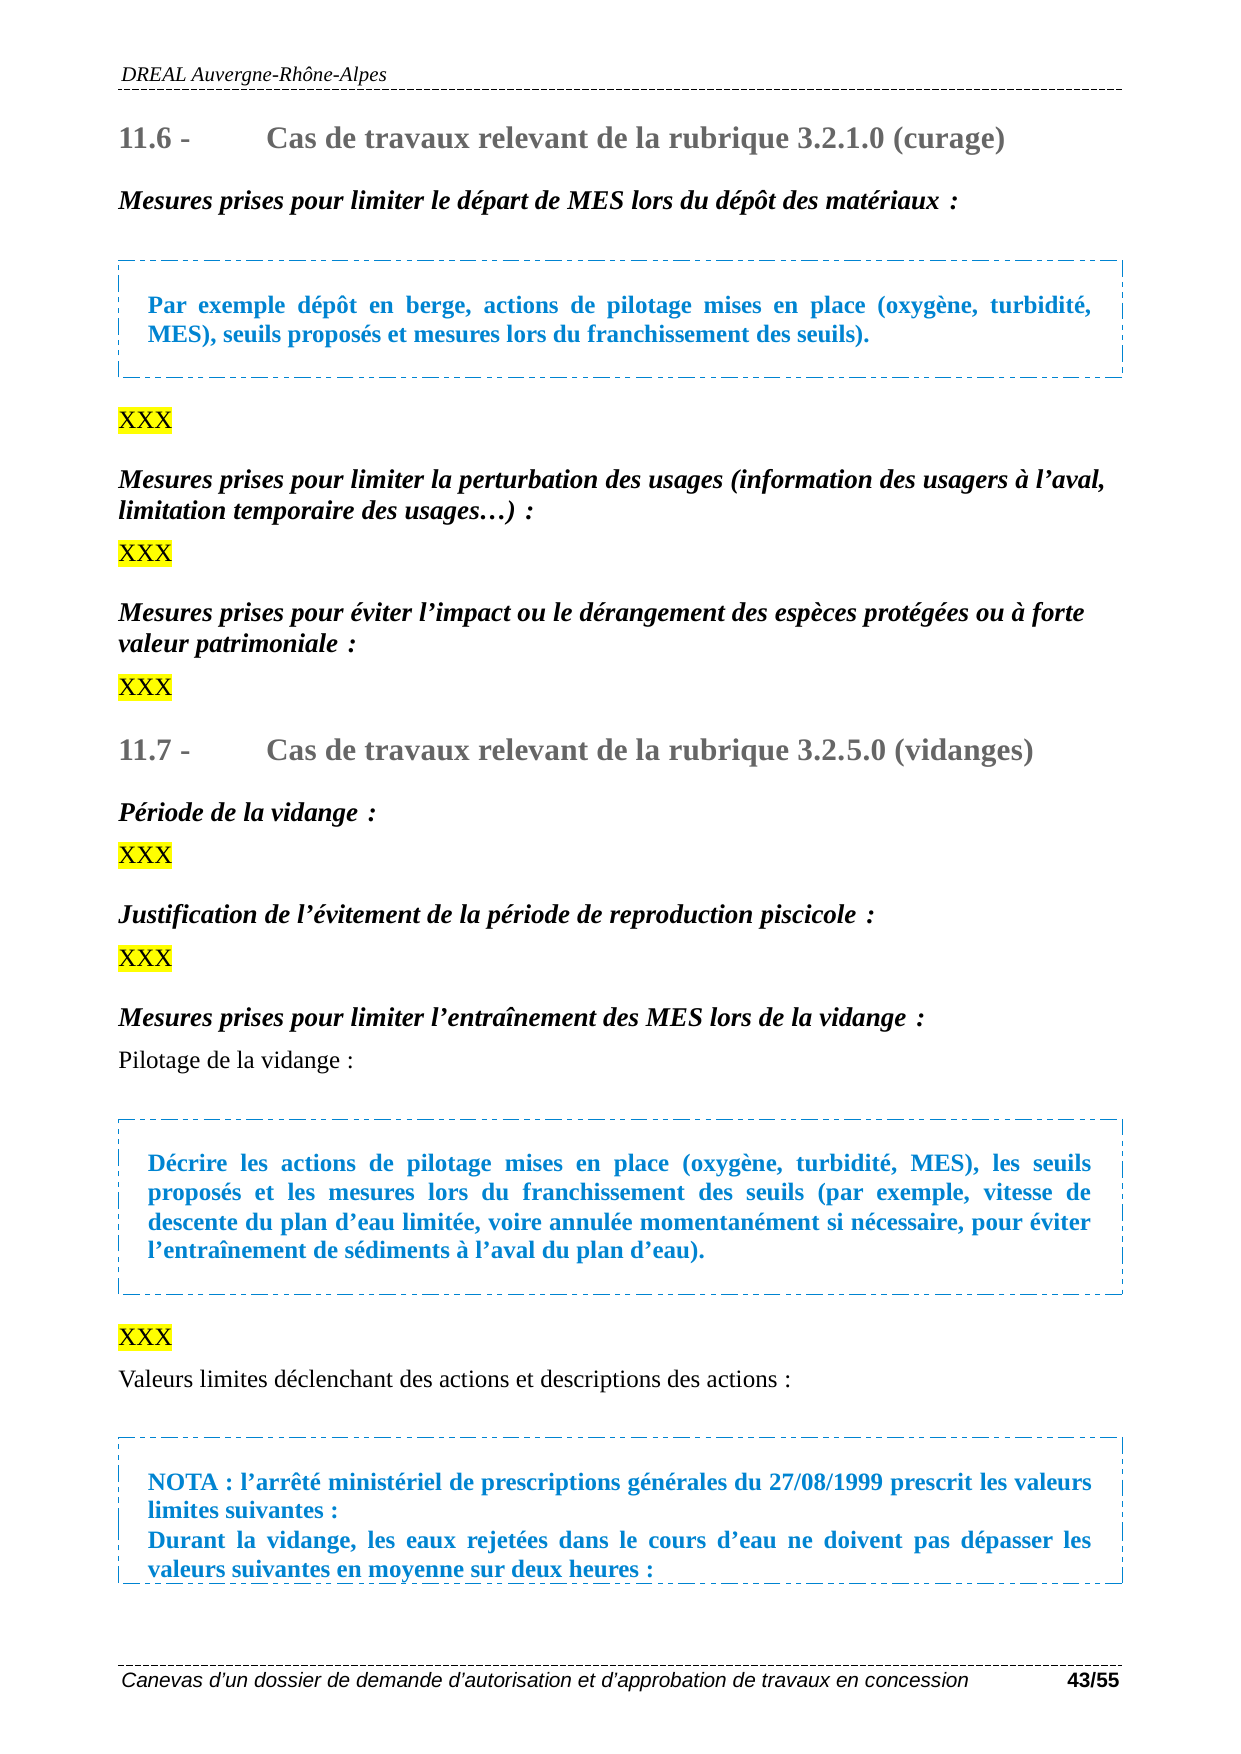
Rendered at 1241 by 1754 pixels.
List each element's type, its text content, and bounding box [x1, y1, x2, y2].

text XXX [118, 945, 1122, 972]
text Mesures prises pour éviter l’impact ou le dérangement des espèces protégées ou à forte valeur patrimoniale : [118, 597, 1122, 659]
text Durant la vidange, les eaux rejetées dans le cours d’eau ne doivent pas dépasser les valeurs suivantes en moyenne sur deux heures : [118, 1495, 1122, 1583]
text XXX [118, 1323, 1122, 1351]
subtitle Cas de travaux relevant de la rubrique 3.2.5.0 (vidanges) [118, 730, 1122, 767]
text NOTA : l’arrêté ministériel de prescriptions générales du 27/08/1999 prescrit les valeurs limites suivantes : [118, 1437, 1122, 1495]
text Pilotage de la vidange : [118, 1047, 1122, 1074]
text XXX [118, 842, 1122, 869]
text Mesures prises pour limiter la perturbation des usages (information des usagers à l’aval, limitation temporaire des usages…) : [118, 463, 1122, 525]
subtitle Cas de travaux relevant de la rubrique 3.2.1.0 (curage) [118, 118, 1122, 155]
text Valeurs limites déclenchant des actions et descriptions des actions : [118, 1365, 1122, 1392]
text Période de la vidange : [118, 796, 1122, 827]
text Par exemple dépôt en berge, actions de pilotage mises en place (oxygène, turbidité, MES), seuils proposés et mesures lors du franchissement des seuils). [118, 260, 1122, 377]
text Décrire les actions de pilotage mises en place (oxygène, turbidité, MES), les seuils proposés et les mesures lors du franchissement des seuils (par exemple, vitesse de descente du plan d’eau limitée, voire annulée momentanément si nécessaire, pour éviter l’entraînement de sédiments à l’aval du plan d’eau). [118, 1119, 1122, 1294]
text XXX [118, 540, 1122, 567]
text XXX [118, 674, 1122, 701]
text Mesures prises pour limiter l’entraînement des MES lors de la vidange : [118, 1001, 1122, 1032]
text Justification de l’évitement de la période de reproduction piscicole : [118, 899, 1122, 930]
text Mesures prises pour limiter le départ de MES lors du dépôt des matériaux : [118, 184, 1122, 216]
text XXX [118, 407, 1122, 434]
